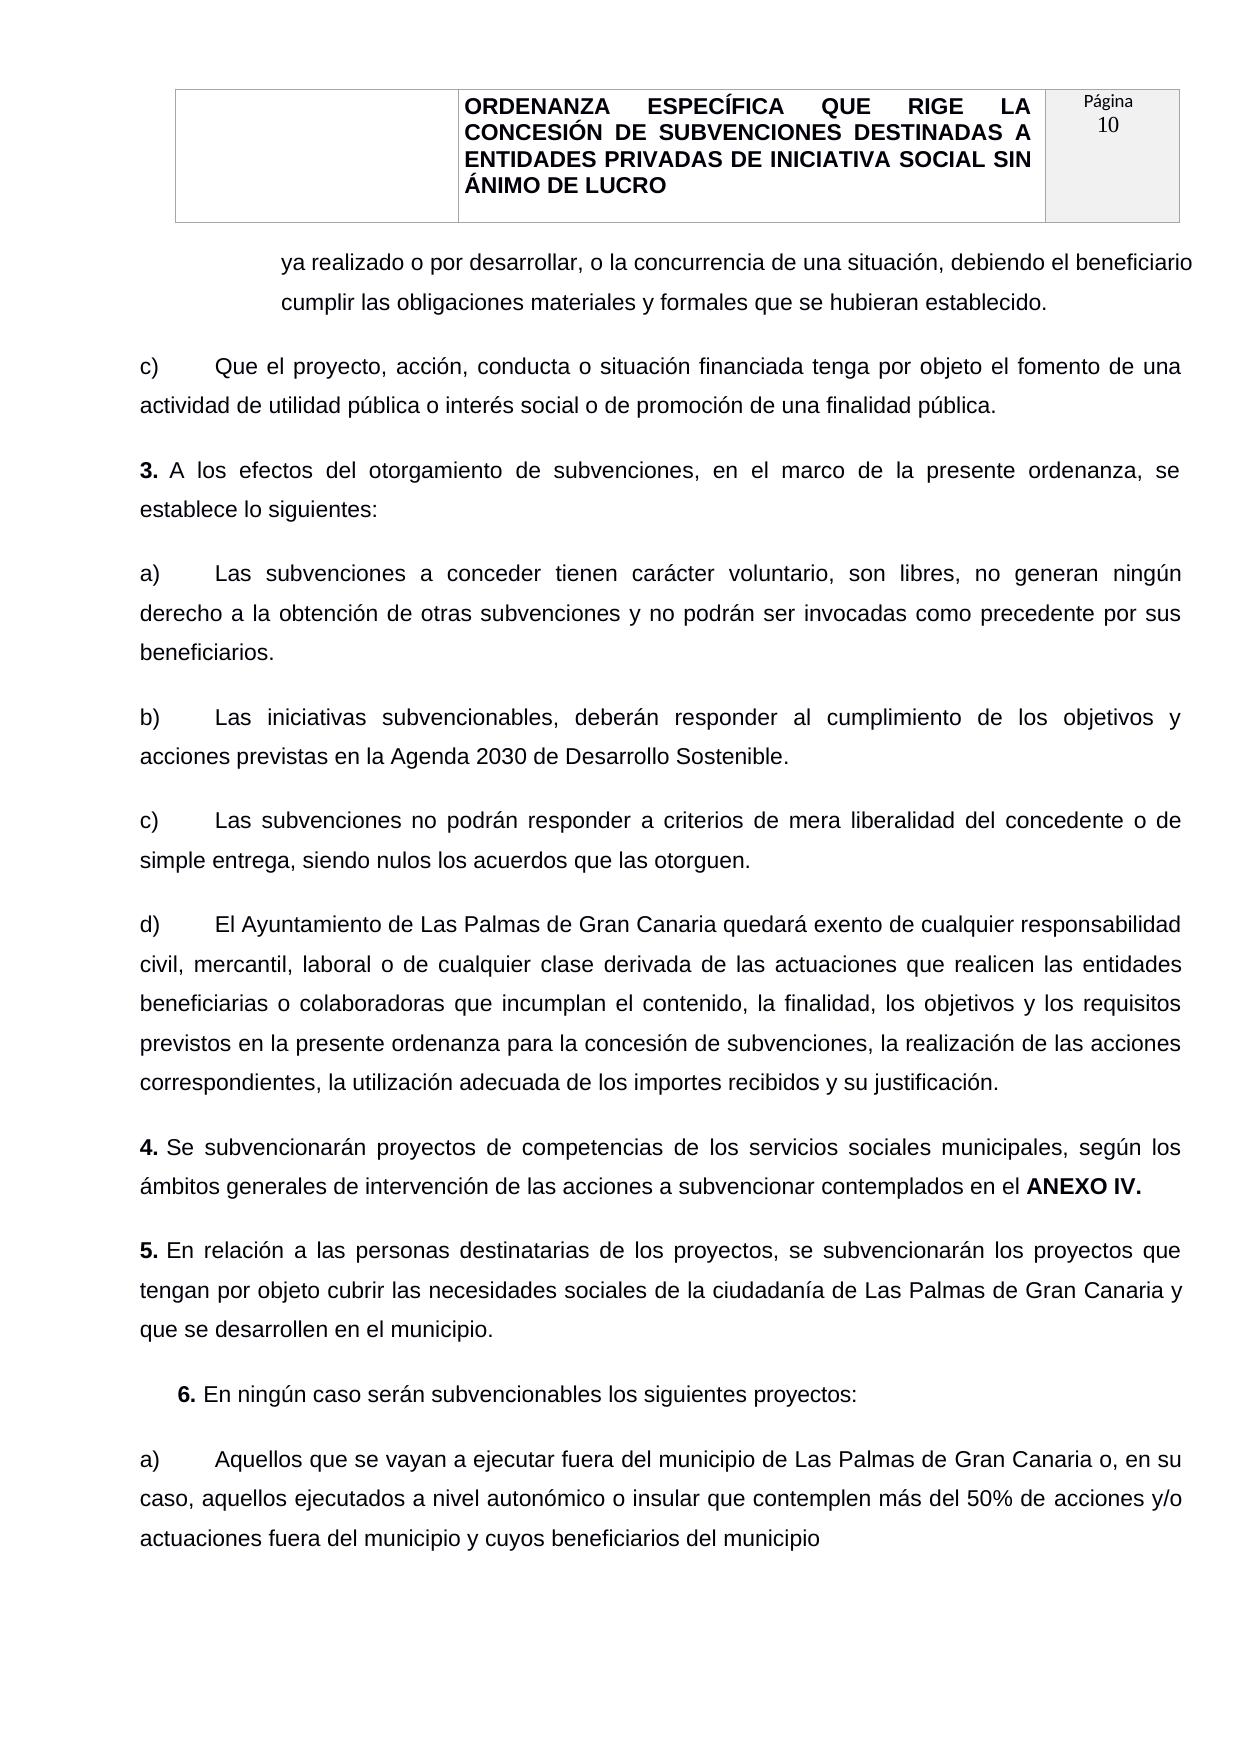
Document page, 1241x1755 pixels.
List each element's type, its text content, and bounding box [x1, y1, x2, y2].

list Las iniciativas subvencionables, deberán responder al cumplimiento de los objetivos y acciones previstas en la Agenda 2030 de Desarrollo Sostenible. [139, 704, 1182, 769]
list En relación a las personas destinatarias de los proyectos, se subvencionarán los proyectos que tengan por objeto cubrir las necesidades sociales de la ciudadanía de Las Palmas de Gran Canaria y que se desarrollen en el municipio. [139, 1237, 1182, 1343]
list En ningún caso serán subvencionables los siguientes proyectos: [177, 1381, 1207, 1407]
list Las subvenciones a conceder tienen carácter voluntario, son libres, no generan ningún derecho a la obtención de otras subvenciones y no podrán ser invocadas como precedente por sus beneficiarios. [139, 560, 1182, 666]
list Aquellos que se vayan a ejecutar fuera del municipio de Las Palmas de Gran Canaria o, en su caso, aquellos ejecutados a nivel autonómico o insular que contemplen más del 50% de acciones y/o actuaciones fuera del municipio y cuyos beneficiarios del municipio [139, 1446, 1182, 1551]
list A los efectos del otorgamiento de subvenciones, en el marco de la presente ordenanza, se establece lo siguientes: [139, 457, 1181, 522]
list Se subvencionarán proyectos de competencias de los servicios sociales municipales, según los ámbitos generales de intervención de las acciones a subvencionar contemplados en el ANEXO IV. [139, 1133, 1182, 1199]
list Las subvenciones no podrán responder a criterios de mera liberalidad del concedente o de simple entrega, siendo nulos los acuerdos que las otorguen. [139, 807, 1182, 873]
text ya realizado o por desarrollar, o la concurrencia de una situación, debiendo el beneficiario cumplir las obligaciones materiales y formales que se hubieran establecido. [281, 249, 1207, 315]
list El Ayuntamiento de Las Palmas de Gran Canaria quedará exento de cualquier responsabilidad civil, mercantil, laboral o de cualquier clase derivada de las actuaciones que realicen las entidades beneficiarias o colaboradoras que incumplan el contenido, la finalidad, los objetivos y los requisitos previstos en la presente ordenanza para la concesión de subvenciones, la realización de las acciones correspondientes, la utilización adecuada de los importes recibidos y su justificación. [139, 911, 1182, 1096]
list Que el proyecto, acción, conducta o situación financiada tenga por objeto el fomento de una actividad de utilidad pública o interés social o de promoción de una finalidad pública. [139, 353, 1182, 419]
